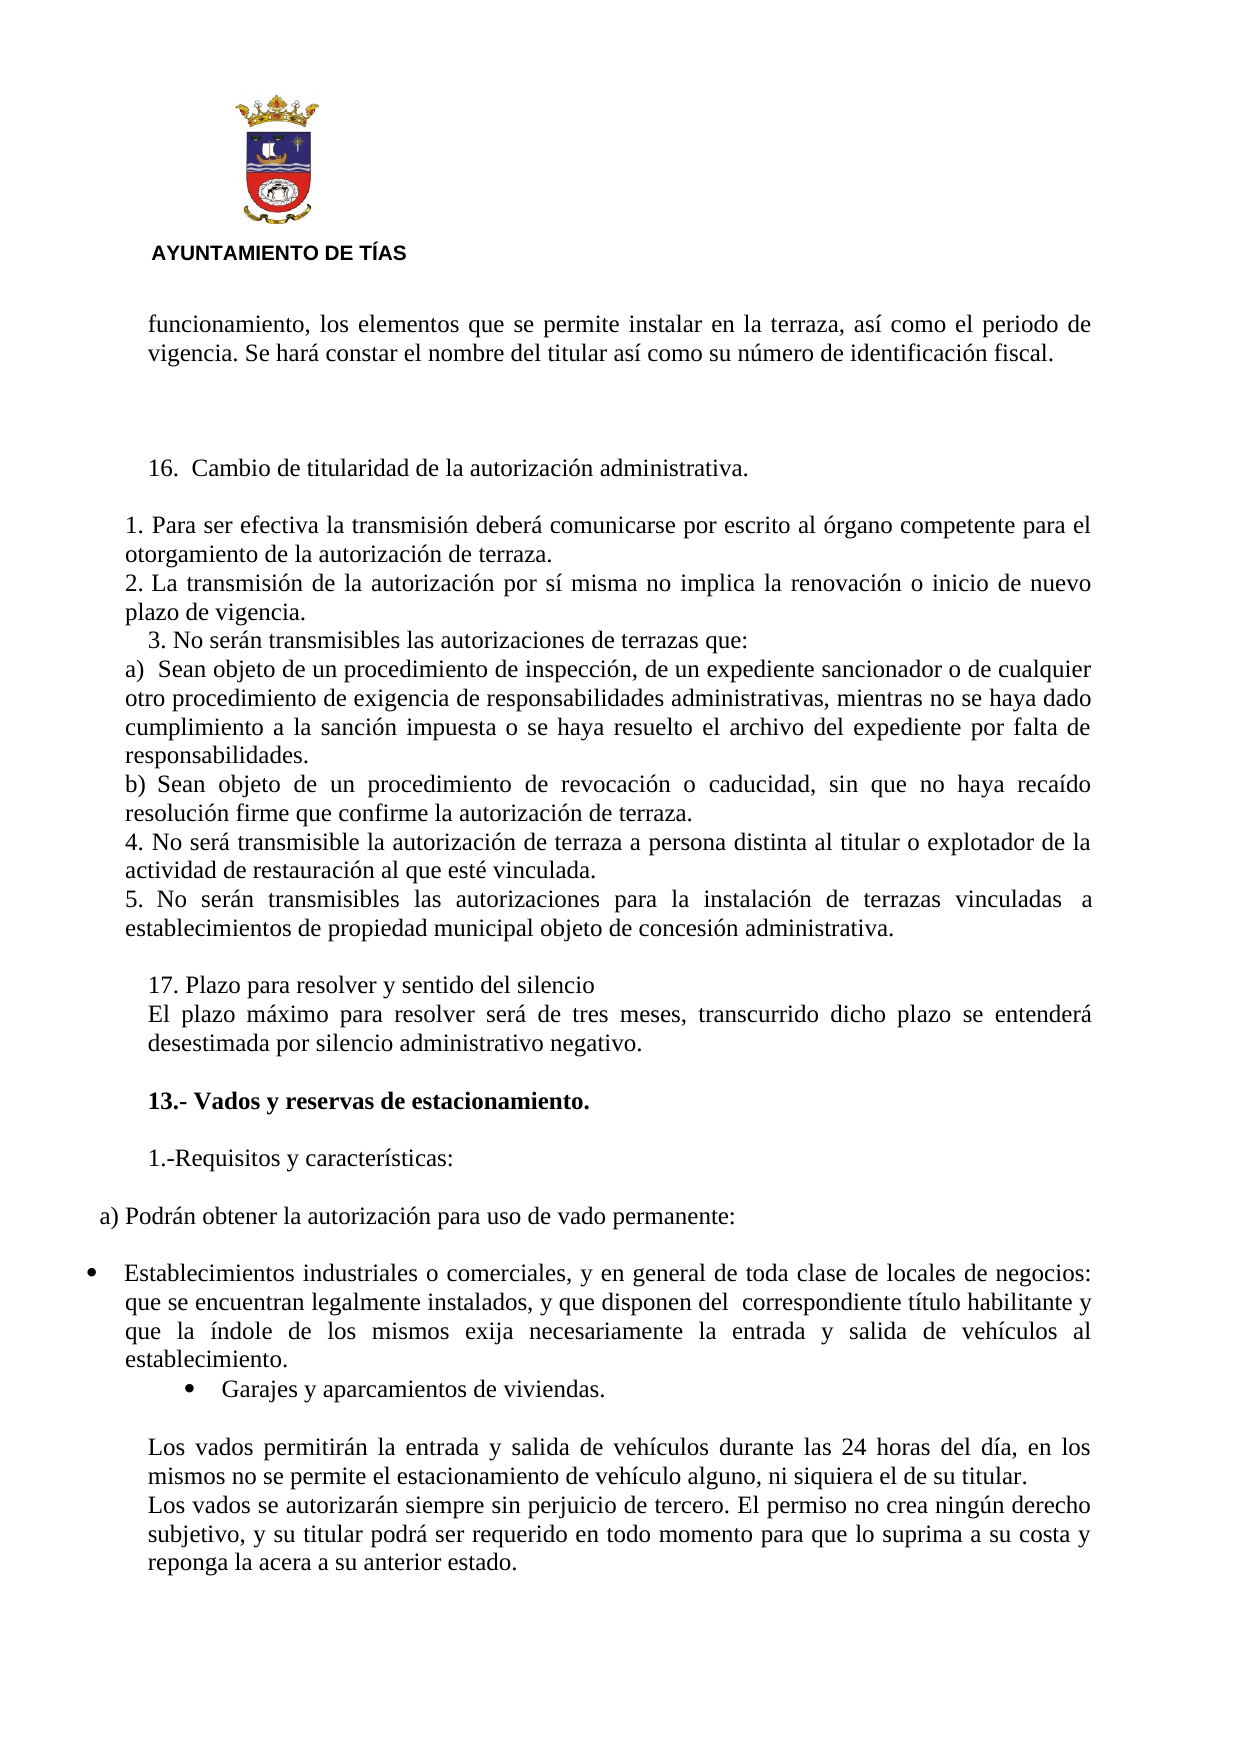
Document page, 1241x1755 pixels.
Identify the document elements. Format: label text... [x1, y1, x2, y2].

text funcionamiento, los elementos que se permite instalar en la terraza, así como el periodo de vigencia. Se hará constar el nombre del titular así como su número de identificación fiscal. [148, 309, 1093, 367]
text Los vados permitirán la entrada y salida de vehículos durante las 24 horas del día, en los mismos no se permite el estacionamiento de vehículo alguno, ni siquiera el de su titular. [148, 1432, 1092, 1490]
list La transmisión de la autorización por sí misma no implica la renovación o inicio de nuevo plazo de vigencia. [125, 568, 1092, 626]
list Sean objeto de un procedimiento de revocación o caducidad, sin que no haya recaído resolución firme que confirme la autorización de terraza. [125, 769, 1092, 827]
subtitle 13.- Vados y reservas de estacionamiento. [148, 1086, 1105, 1114]
list No serán transmisibles las autorizaciones para la instalación de terrazas vinculadas a establecimientos de propiedad municipal objeto de concesión administrativa. [125, 884, 1092, 942]
list Cambio de titularidad de la autorización administrativa. [148, 453, 1105, 482]
list Sean objeto de un procedimiento de inspección, de un expediente sancionador o de cualquier otro procedimiento de exigencia de responsabilidades administrativas, mientras no se haya dado cumplimiento a la sanción impuesta o se haya resuelto el archivo del expediente por falta de responsabilidades. [125, 654, 1093, 769]
list No serán transmisibles las autorizaciones de terrazas que: [148, 626, 1105, 654]
list Podrán obtener la autorización para uso de vado permanente: [99, 1201, 1105, 1229]
list Establecimientos industriales o comerciales, y en general de toda clase de locales de negocios: que se encuentran legalmente instalados, y que disponen del correspondiente título habilitante y que la índole de los mismos exija necesariamente la entrada y salida de vehículos al establecimiento. [87, 1258, 1093, 1373]
text Los vados se autorizarán siempre sin perjuicio de tercero. El permiso no crea ningún derecho subjetivo, y su titular podrá ser requerido en todo momento para que lo suprima a su costa y reponga la acera a su anterior estado. [148, 1490, 1092, 1576]
text 1.-Requisitos y características: [148, 1143, 1105, 1172]
list No será transmisible la autorización de terraza a persona distinta al titular o explotador de la actividad de restauración al que esté vinculada. [125, 827, 1092, 884]
text 17. Plazo para resolver y sentido del silencio [148, 971, 1105, 999]
list Para ser efectiva la transmisión deberá comunicarse por escrito al órgano competente para el otorgamiento de la autorización de terraza. [125, 511, 1092, 568]
text El plazo máximo para resolver será de tres meses, transcurrido dicho plazo se entenderá desestimada por silencio administrativo negativo. [148, 999, 1093, 1057]
list Garajes y aparcamientos de viviendas. [185, 1373, 1105, 1404]
